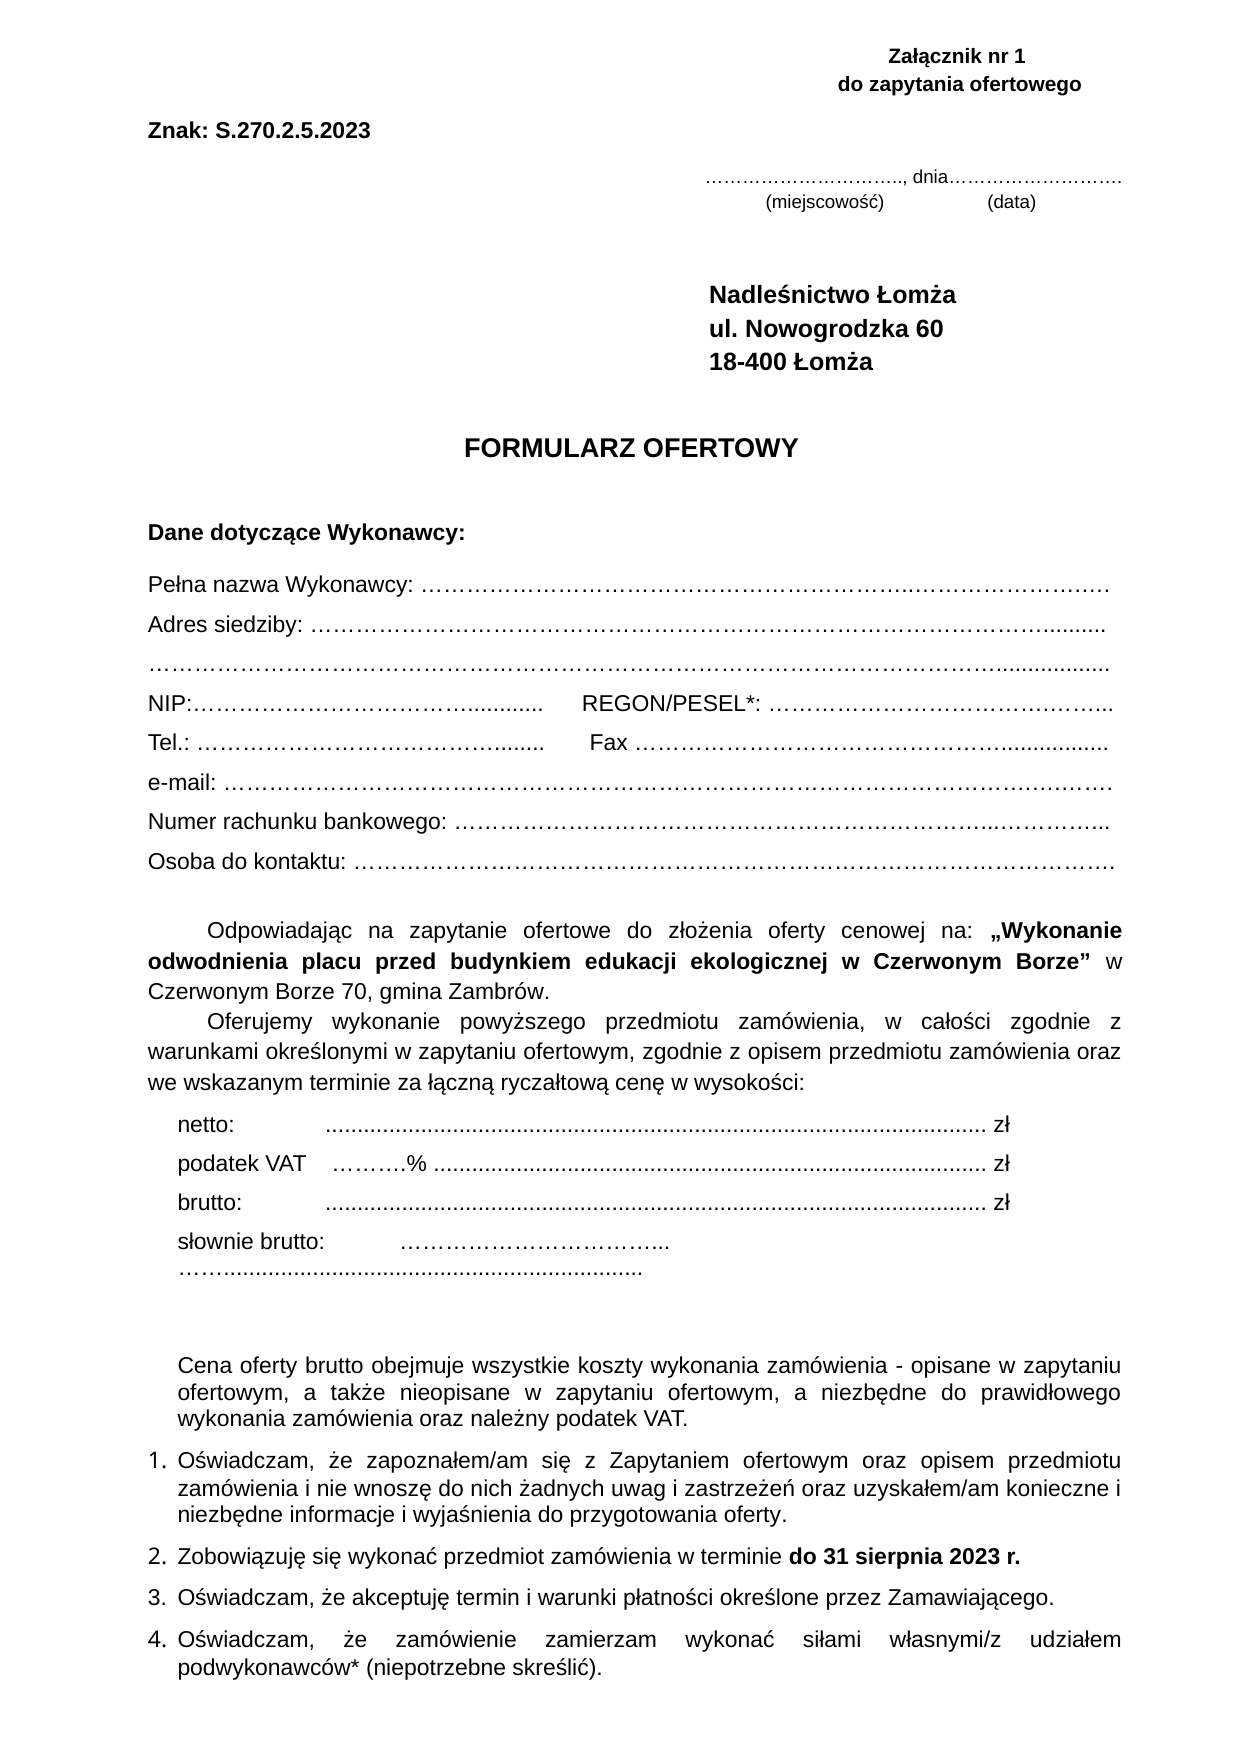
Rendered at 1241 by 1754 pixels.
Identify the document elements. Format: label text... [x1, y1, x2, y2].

text ul. Nowogrodzka 60 [709, 313, 1122, 342]
text Adres siedziby: …………………………………………………………………………………….......... [148, 611, 1122, 637]
list słownie brutto: ……………………………...…….................................................................. [177, 1228, 1122, 1281]
list Zobowiązuję się wykonać przedmiot zamówienia w terminie do 31 sierpnia 2023 r. [148, 1540, 1122, 1571]
text FORMULARZ OFERTOWY [148, 432, 1122, 463]
text 18-400 Łomża [709, 347, 1122, 375]
list Oświadczam, że zamówienie zamierzam wykonać siłami własnymi/z udziałem podwykonawców* (niepotrzebne skreślić). [148, 1623, 1122, 1680]
text Dane dotyczące Wykonawcy: [148, 519, 1122, 545]
text Nadleśnictwo Łomża [709, 281, 1122, 309]
list Oświadczam, że zapoznałem/am się z Zapytaniem ofertowym oraz opisem przedmiotu zamówienia i nie wnoszę do nich żadnych uwag i zastrzeżeń oraz uzyskałem/am konieczne i niezbędne informacje i wyjaśnienia do przygotowania oferty. [148, 1444, 1122, 1528]
text ………………………………………………………………………………………………….................. [148, 650, 1122, 677]
text Osoba do kontaktu: ………………………………………………………………………………………. [148, 848, 1122, 874]
text NIP:………………………………............ REGON/PESEL*: ……………………………….……... [148, 690, 1122, 716]
text ………………………….., dnia………………………. [679, 166, 1122, 188]
text Oferujemy wykonanie powyższego przedmiotu zamówienia, w całości zgodnie z warunkami określonymi w zapytaniu ofertowym, zgodnie z opisem przedmiotu zamówienia oraz we wskazanym terminie za łączną ryczałtową cenę w wysokości: [148, 1008, 1122, 1095]
text Tel.: …………………………………........ Fax …………………………………………................. [148, 729, 1122, 756]
text Znak: S.270.2.5.2023 [148, 117, 1122, 143]
text Pełna nazwa Wykonawcy: ………………………………………………………..………………….…. [148, 571, 1122, 598]
text Cena oferty brutto obejmuje wszystkie koszty wykonania zamówienia - opisane w zapytaniu ofertowym, a także nieopisane w zapytaniu ofertowym, a niezbędne do prawidłowego wykonania zamówienia oraz należny podatek VAT. [177, 1352, 1122, 1431]
text podatek VAT ……….% ....................................................................................... zł [177, 1150, 1122, 1176]
text brutto: ........................................................................................................ zł [177, 1189, 1122, 1215]
text e-mail: …………………………………………………………………………………………….….……. [148, 769, 1122, 795]
list Oświadczam, że akceptuję termin i warunki płatności określone przez Zamawiającego. [148, 1584, 1122, 1610]
text (miejscowość) (data) [679, 191, 1122, 213]
text Załącznik nr 1 do zapytania ofertowego [797, 44, 1122, 96]
text Odpowiadając na zapytanie ofertowe do złożenia oferty cenowej na: „Wykonanie odwodnienia placu przed budynkiem edukacji ekologicznej w Czerwonym Borze” w Czerwonym Borze 70, gmina Zambrów. [148, 917, 1122, 1004]
text netto: ........................................................................................................ zł [177, 1111, 1122, 1138]
text Numer rachunku bankowego: ……………………………………………………………...…………... [148, 808, 1122, 835]
